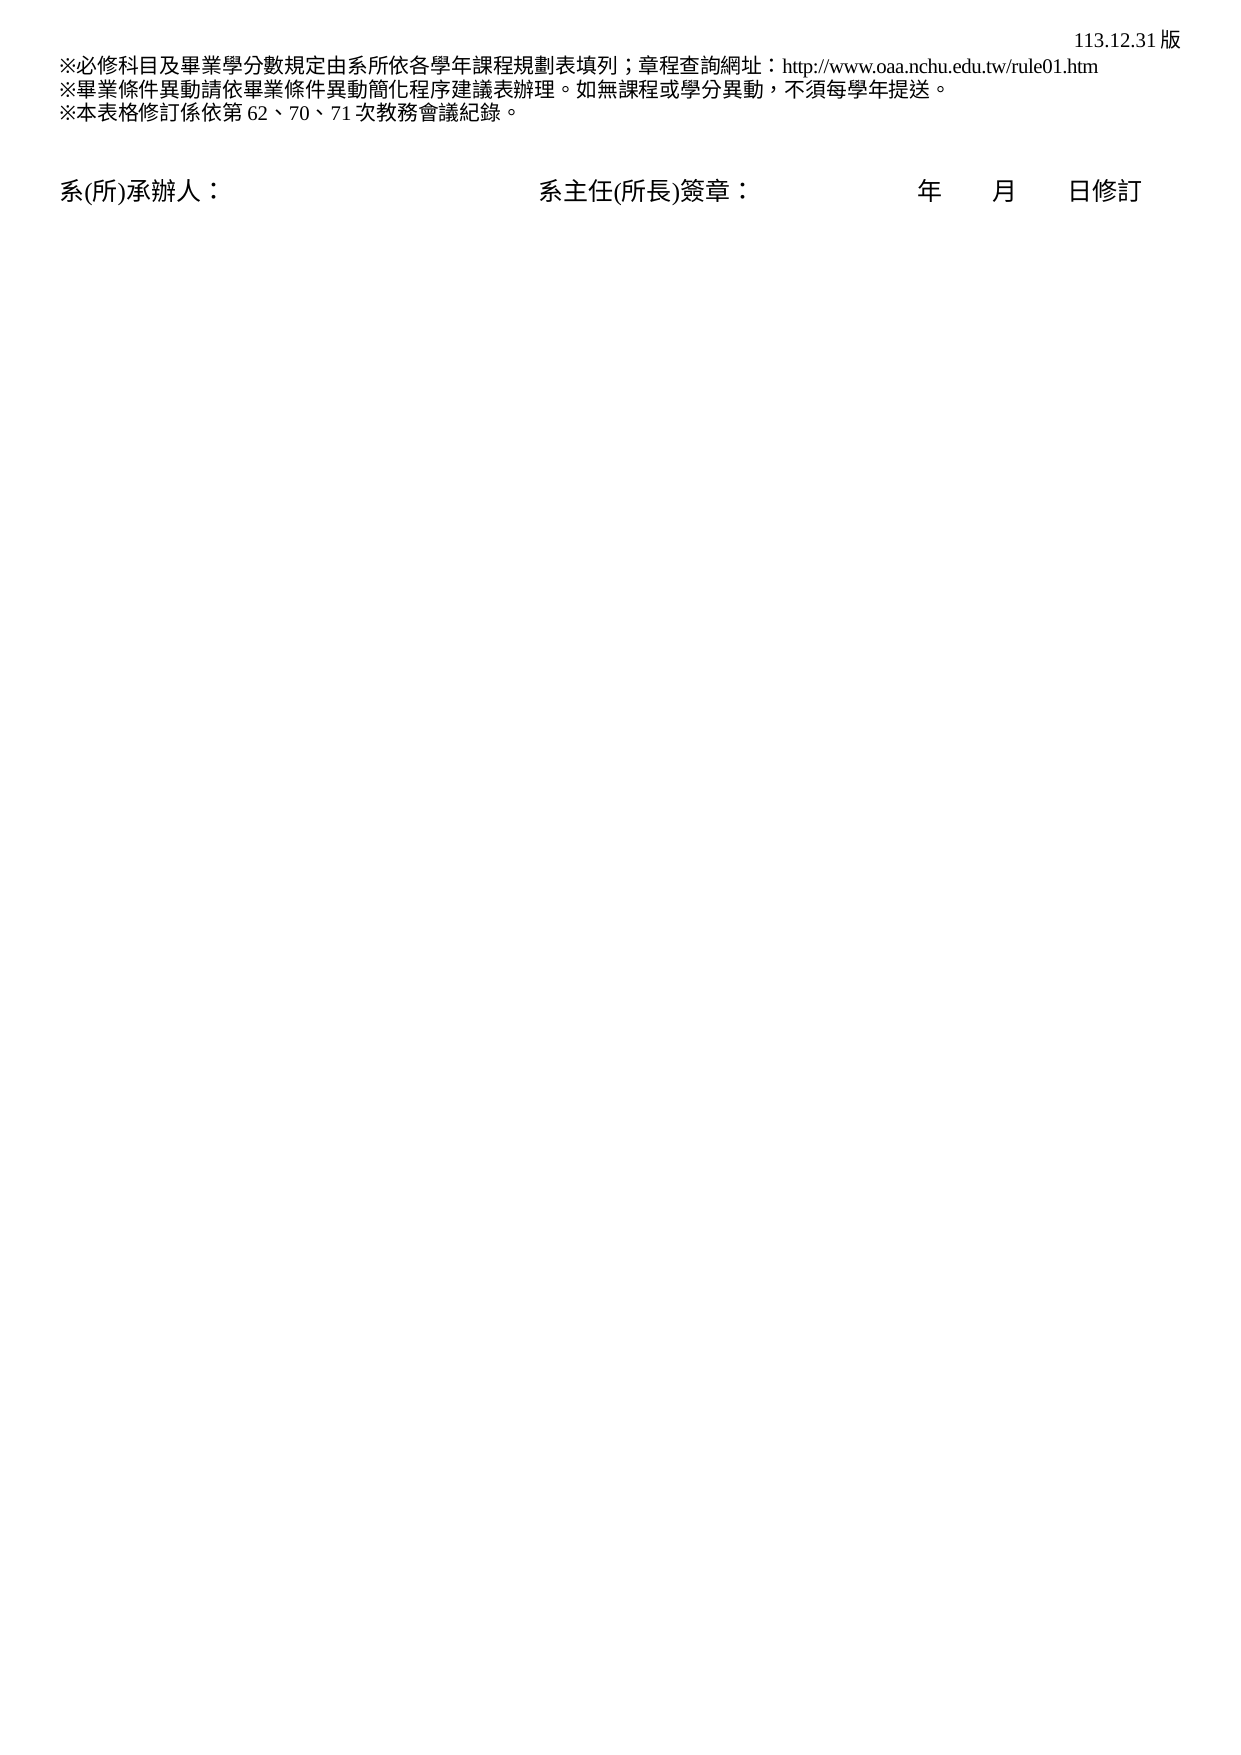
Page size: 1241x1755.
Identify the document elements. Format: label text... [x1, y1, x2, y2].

text 系(所)承辦人： 系主任(所長)簽章： 年 月 日修訂 [59, 179, 1181, 206]
text ※必修科目及畢業學分數規定由系所依各學年課程規劃表填列；章程查詢網址：http://www.oaa.nchu.edu.tw/rule01.htm [59, 54, 1181, 79]
text ※畢業條件異動請依畢業條件異動簡化程序建議表辦理。如無課程或學分異動，不須每學年提送。 [59, 79, 1181, 102]
text ※本表格修訂係依第62、70、71次教務會議紀錄。 [59, 102, 1181, 125]
